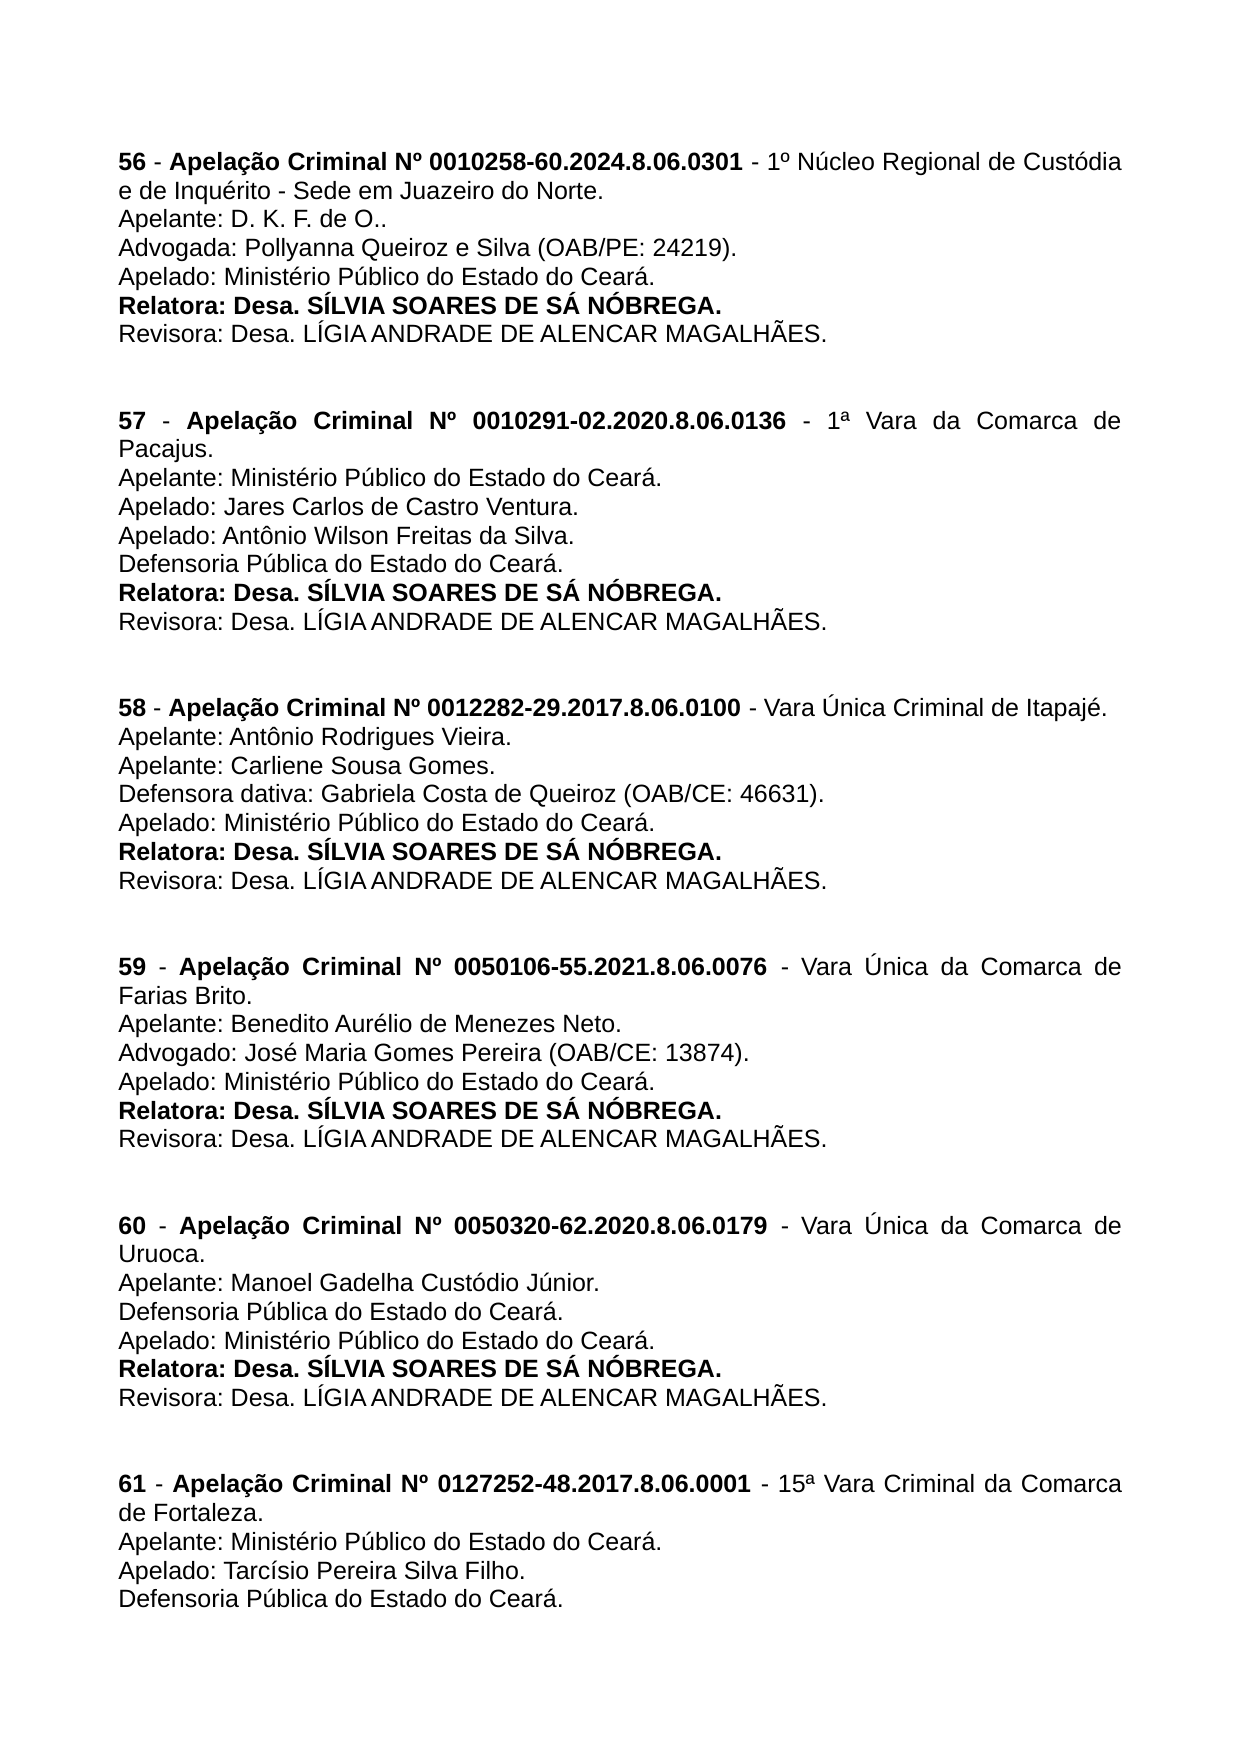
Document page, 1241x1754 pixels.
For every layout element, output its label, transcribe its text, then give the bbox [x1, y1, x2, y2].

text Apelante: Carliene Sousa Gomes. [118, 751, 1122, 779]
text Relatora: Desa. SÍLVIA SOARES DE SÁ NÓBREGA. [118, 1096, 1122, 1124]
text Advogado: José Maria Gomes Pereira (OAB/CE: 13874). [118, 1038, 1122, 1067]
text 60 - Apelação Criminal Nº 0050320-62.2020.8.06.0179 - Vara Única da Comarca de Uruoca. [118, 1211, 1122, 1268]
text Relatora: Desa. SÍLVIA SOARES DE SÁ NÓBREGA. [118, 837, 1122, 866]
text Defensoria Pública do Estado do Ceará. [118, 549, 1122, 578]
text Apelante: Ministério Público do Estado do Ceará. [118, 1527, 1122, 1556]
text Apelado: Antônio Wilson Freitas da Silva. [118, 521, 1122, 549]
text Relatora: Desa. SÍLVIA SOARES DE SÁ NÓBREGA. [118, 1354, 1122, 1383]
text 57 - Apelação Criminal Nº 0010291-02.2020.8.06.0136 - 1ª Vara da Comarca de Pacajus. [118, 406, 1122, 463]
text Apelante: Antônio Rodrigues Vieira. [118, 722, 1122, 751]
text Revisora: Desa. LÍGIA ANDRADE DE ALENCAR MAGALHÃES. [118, 319, 1122, 348]
text Revisora: Desa. LÍGIA ANDRADE DE ALENCAR MAGALHÃES. [118, 1383, 1122, 1412]
text Revisora: Desa. LÍGIA ANDRADE DE ALENCAR MAGALHÃES. [118, 1124, 1122, 1153]
text Apelante: D. K. F. de O.. [118, 204, 1122, 233]
text Apelado: Ministério Público do Estado do Ceará. [118, 1067, 1122, 1096]
text Apelado: Jares Carlos de Castro Ventura. [118, 492, 1122, 521]
text Apelado: Ministério Público do Estado do Ceará. [118, 262, 1122, 291]
text Apelante: Benedito Aurélio de Menezes Neto. [118, 1009, 1122, 1038]
text 59 - Apelação Criminal Nº 0050106-55.2021.8.06.0076 - Vara Única da Comarca de Farias Brito. [118, 952, 1122, 1009]
text Relatora: Desa. SÍLVIA SOARES DE SÁ NÓBREGA. [118, 578, 1122, 607]
text Apelante: Manoel Gadelha Custódio Júnior. [118, 1268, 1122, 1297]
text 58 - Apelação Criminal Nº 0012282-29.2017.8.06.0100 - Vara Única Criminal de Itapajé. [118, 693, 1122, 722]
text Revisora: Desa. LÍGIA ANDRADE DE ALENCAR MAGALHÃES. [118, 607, 1122, 636]
text Apelado: Ministério Público do Estado do Ceará. [118, 808, 1122, 837]
text Relatora: Desa. SÍLVIA SOARES DE SÁ NÓBREGA. [118, 291, 1122, 319]
text Defensoria Pública do Estado do Ceará. [118, 1584, 1122, 1613]
text Defensoria Pública do Estado do Ceará. [118, 1297, 1122, 1326]
text Apelante: Ministério Público do Estado do Ceará. [118, 463, 1122, 492]
text Apelado: Tarcísio Pereira Silva Filho. [118, 1556, 1122, 1584]
text 61 - Apelação Criminal Nº 0127252-48.2017.8.06.0001 - 15ª Vara Criminal da Comarca de Fortaleza. [118, 1469, 1122, 1527]
text Defensora dativa: Gabriela Costa de Queiroz (OAB/CE: 46631). [118, 779, 1122, 808]
text Revisora: Desa. LÍGIA ANDRADE DE ALENCAR MAGALHÃES. [118, 866, 1122, 894]
text 56 - Apelação Criminal Nº 0010258-60.2024.8.06.0301 - 1º Núcleo Regional de Custódia e de Inquérito - Sede em Juazeiro do Norte. [118, 147, 1122, 204]
text Advogada: Pollyanna Queiroz e Silva (OAB/PE: 24219). [118, 233, 1122, 262]
text Apelado: Ministério Público do Estado do Ceará. [118, 1326, 1122, 1354]
